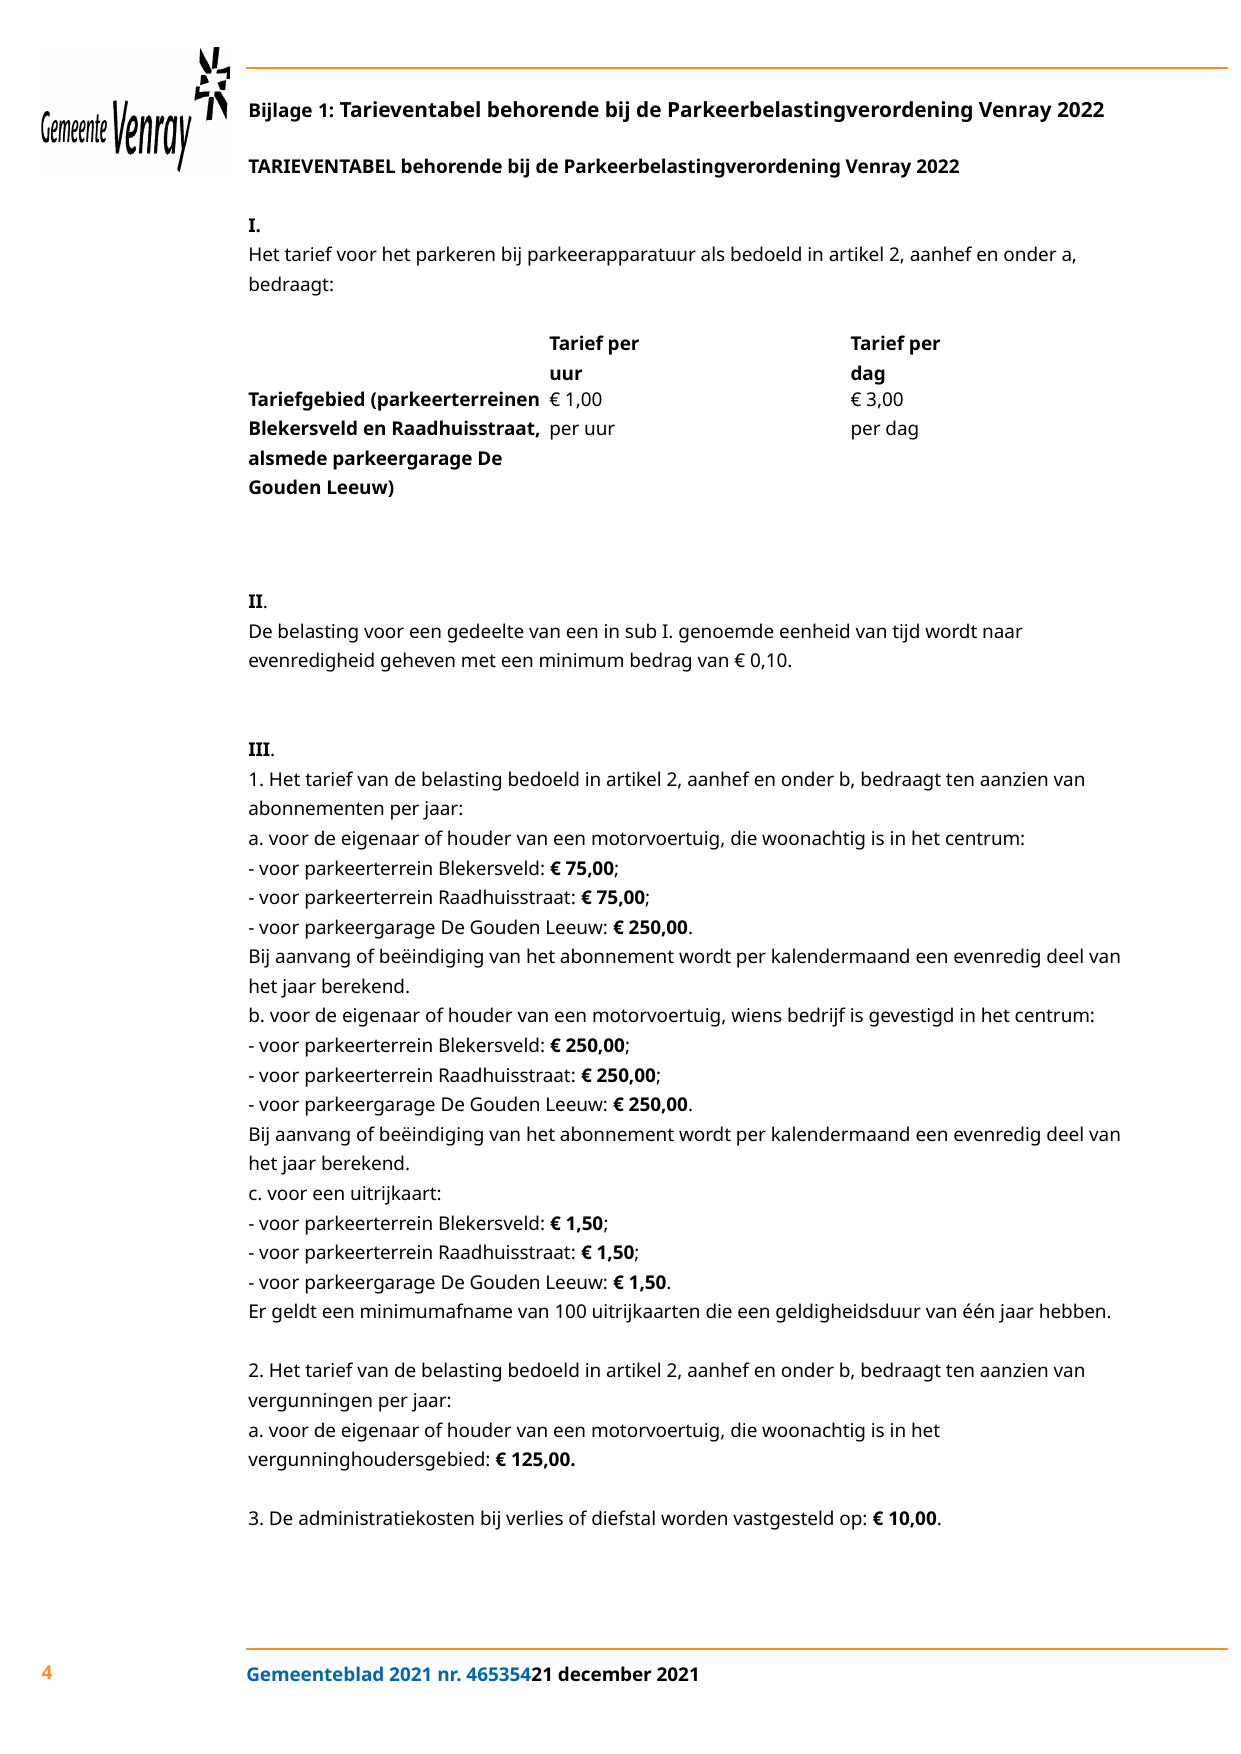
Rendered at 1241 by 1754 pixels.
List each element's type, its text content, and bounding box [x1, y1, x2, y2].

text 3. De administratiekosten bij verlies of diefstal worden vastgesteld op: € 10,00. [248, 1506, 1152, 1531]
table_cell [549, 500, 850, 526]
text De belasting voor een gedeelte van een in sub I. genoemde eenheid van tijd wordt naar evenredigheid geheven met een minimum bedrag van € 0,10. [248, 618, 1152, 673]
text - voor parkeergarage De Gouden Leeuw: € 250,00. [248, 1091, 1152, 1117]
text - voor parkeergarage De Gouden Leeuw: € 1,50. [248, 1269, 1152, 1294]
text Bij aanvang of beëindiging van het abonnement wordt per kalendermaand een evenredig deel van het jaar berekend. [248, 943, 1152, 999]
text Bij aanvang of beëindiging van het abonnement wordt per kalendermaand een evenredig deel van het jaar berekend. [248, 1121, 1152, 1176]
text c. voor een uitrijkaart: [248, 1180, 1152, 1206]
text 1. Het tarief van de belasting bedoeld in artikel 2, aanhef en onder b, bedraagt ten aanzien van abonnementen per jaar: [248, 766, 1152, 821]
text Er geldt een minimumafname van 100 uitrijkaarten die een geldigheidsduur van één jaar hebben. [248, 1298, 1152, 1324]
table_cell [248, 500, 549, 526]
table_cell Tariefgebied (parkeerterreinen Blekersveld en Raadhuisstraat, alsmede parkeergarage De Gouden Leeuw) [248, 386, 549, 500]
text Het tarief voor het parkeren bij parkeerapparatuur als bedoeld in artikel 2, aanhef en onder a, bedraagt: [248, 242, 1152, 297]
table_header Tarief per dag [850, 331, 1152, 386]
picture [41, 47, 231, 172]
text a. voor de eigenaar of houder van een motorvoertuig, die woonachtig is in het centrum: [248, 825, 1152, 851]
table_cell [850, 500, 1152, 526]
text - voor parkeerterrein Blekersveld: € 250,00; [248, 1032, 1152, 1058]
text - voor parkeerterrein Raadhuisstraat: € 1,50; [248, 1239, 1152, 1265]
text - voor parkeerterrein Raadhuisstraat: € 75,00; [248, 884, 1152, 910]
text - voor parkeerterrein Blekersveld: € 1,50; [248, 1210, 1152, 1235]
text III. [248, 736, 1152, 762]
table_cell € 3,00 per dag [850, 386, 1152, 500]
text 2. Het tarief van de belasting bedoeld in artikel 2, aanhef en onder b, bedraagt ten aanzien van vergunningen per jaar: [248, 1358, 1152, 1413]
text - voor parkeerterrein Raadhuisstraat: € 250,00; [248, 1062, 1152, 1087]
text - voor parkeerterrein Blekersveld: € 75,00; [248, 855, 1152, 880]
text Bijlage 1: Tarieventabel behorende bij de Parkeerbelastingverordening Venray 2022 [248, 95, 1152, 123]
table_header [248, 331, 549, 386]
text II. [248, 588, 1152, 614]
text TARIEVENTABEL behorende bij de Parkeerbelastingverordening Venray 2022 [248, 153, 1152, 179]
text a. voor de eigenaar of houder van een motorvoertuig, die woonachtig is in het vergunninghoudersgebied: € 125,00. [248, 1417, 1152, 1472]
text I. [248, 212, 1152, 238]
table_cell € 1,00 per uur [549, 386, 850, 500]
text - voor parkeergarage De Gouden Leeuw: € 250,00. [248, 914, 1152, 939]
table_header Tarief per uur [549, 331, 850, 386]
text b. voor de eigenaar of houder van een motorvoertuig, wiens bedrijf is gevestigd in het centrum: [248, 1003, 1152, 1028]
